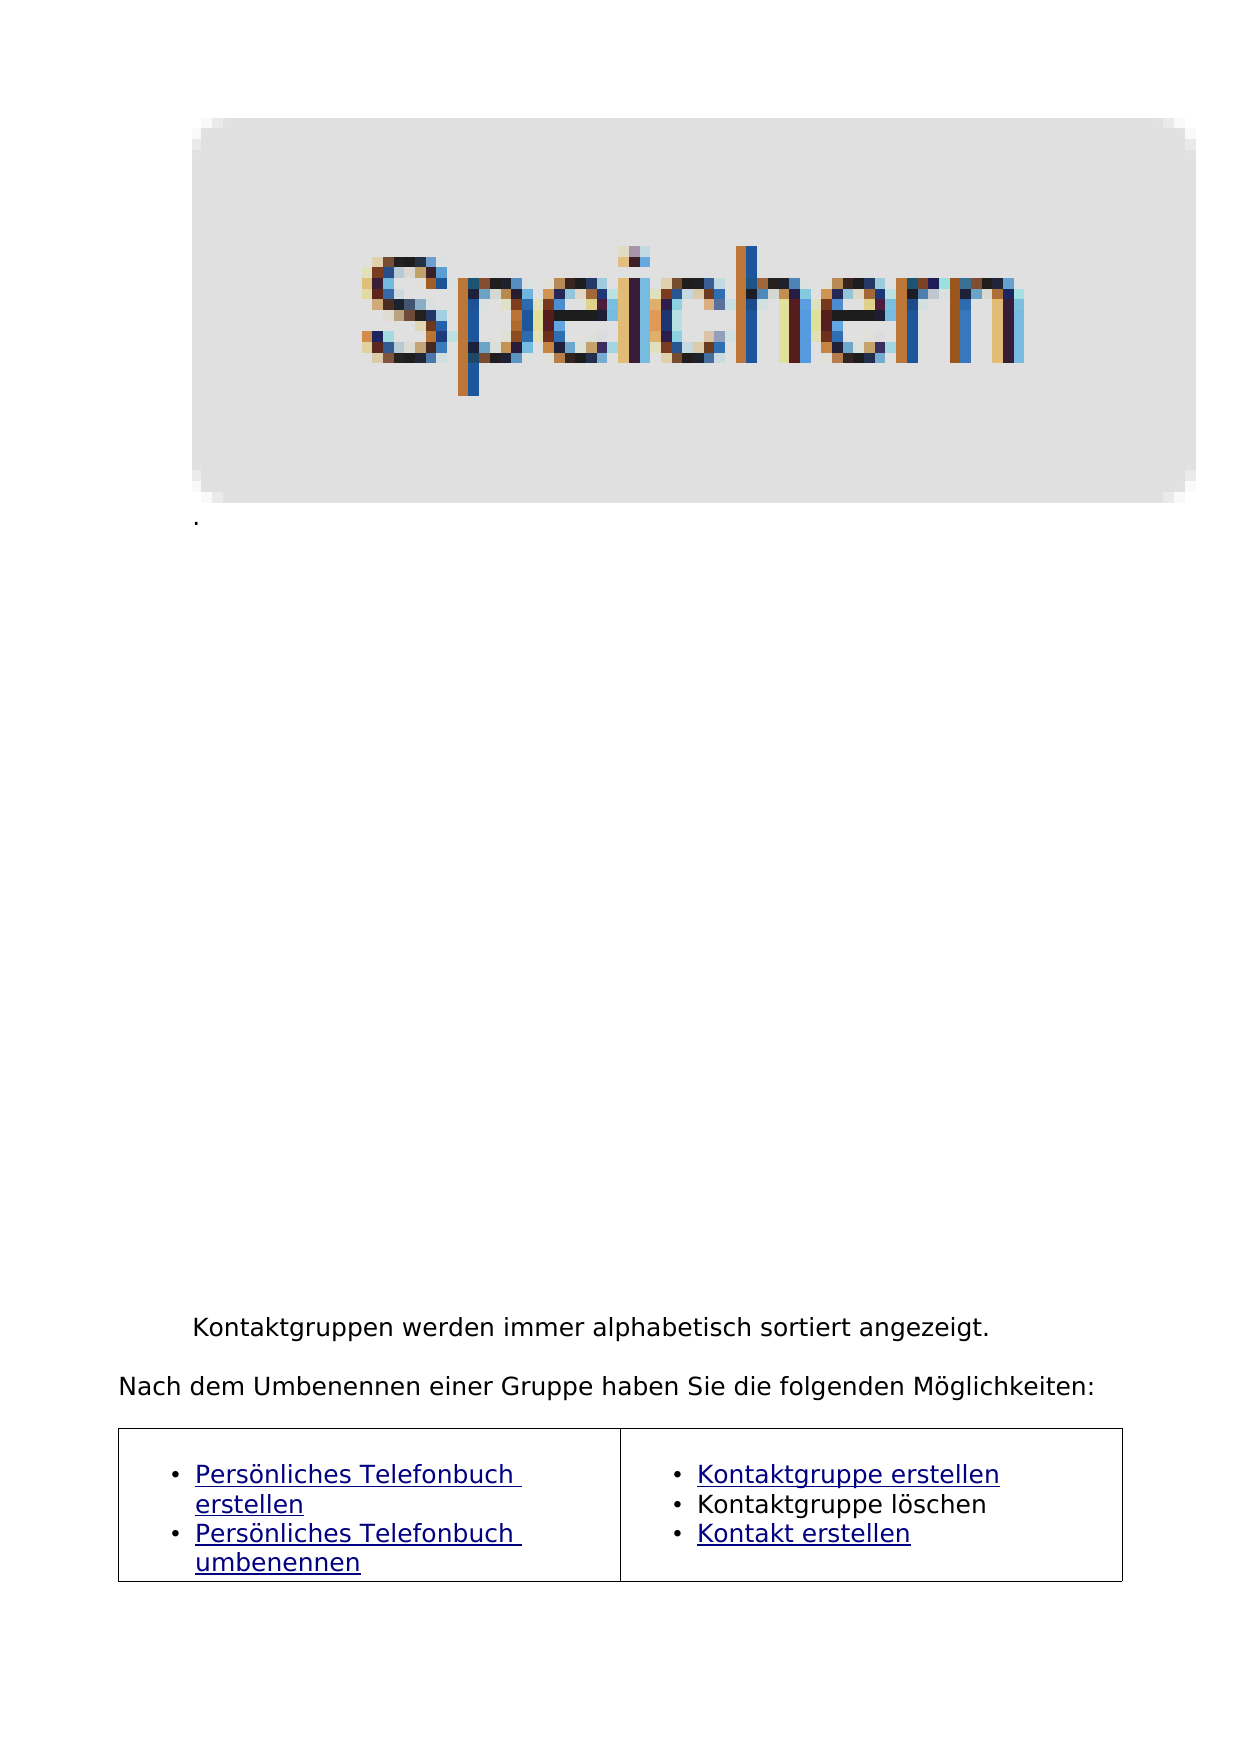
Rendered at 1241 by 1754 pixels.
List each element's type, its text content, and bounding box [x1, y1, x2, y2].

picture [192, 118, 1196, 503]
table_header Kontaktgruppe erstellen Kontaktgruppe löschen Kontakt erstellen [621, 1429, 1122, 1581]
text Nach dem Umbenennen einer Gruppe haben Sie die folgenden Möglichkeiten: [118, 1372, 1122, 1401]
list . Kontaktgruppen werden immer alphabetisch sortiert angezeigt. [177, 118, 1122, 1342]
table_header Persönliches Telefonbuch erstellen Persönliches Telefonbuch umbenennen Persönliches Telefonbuch löschen [119, 1429, 620, 1581]
